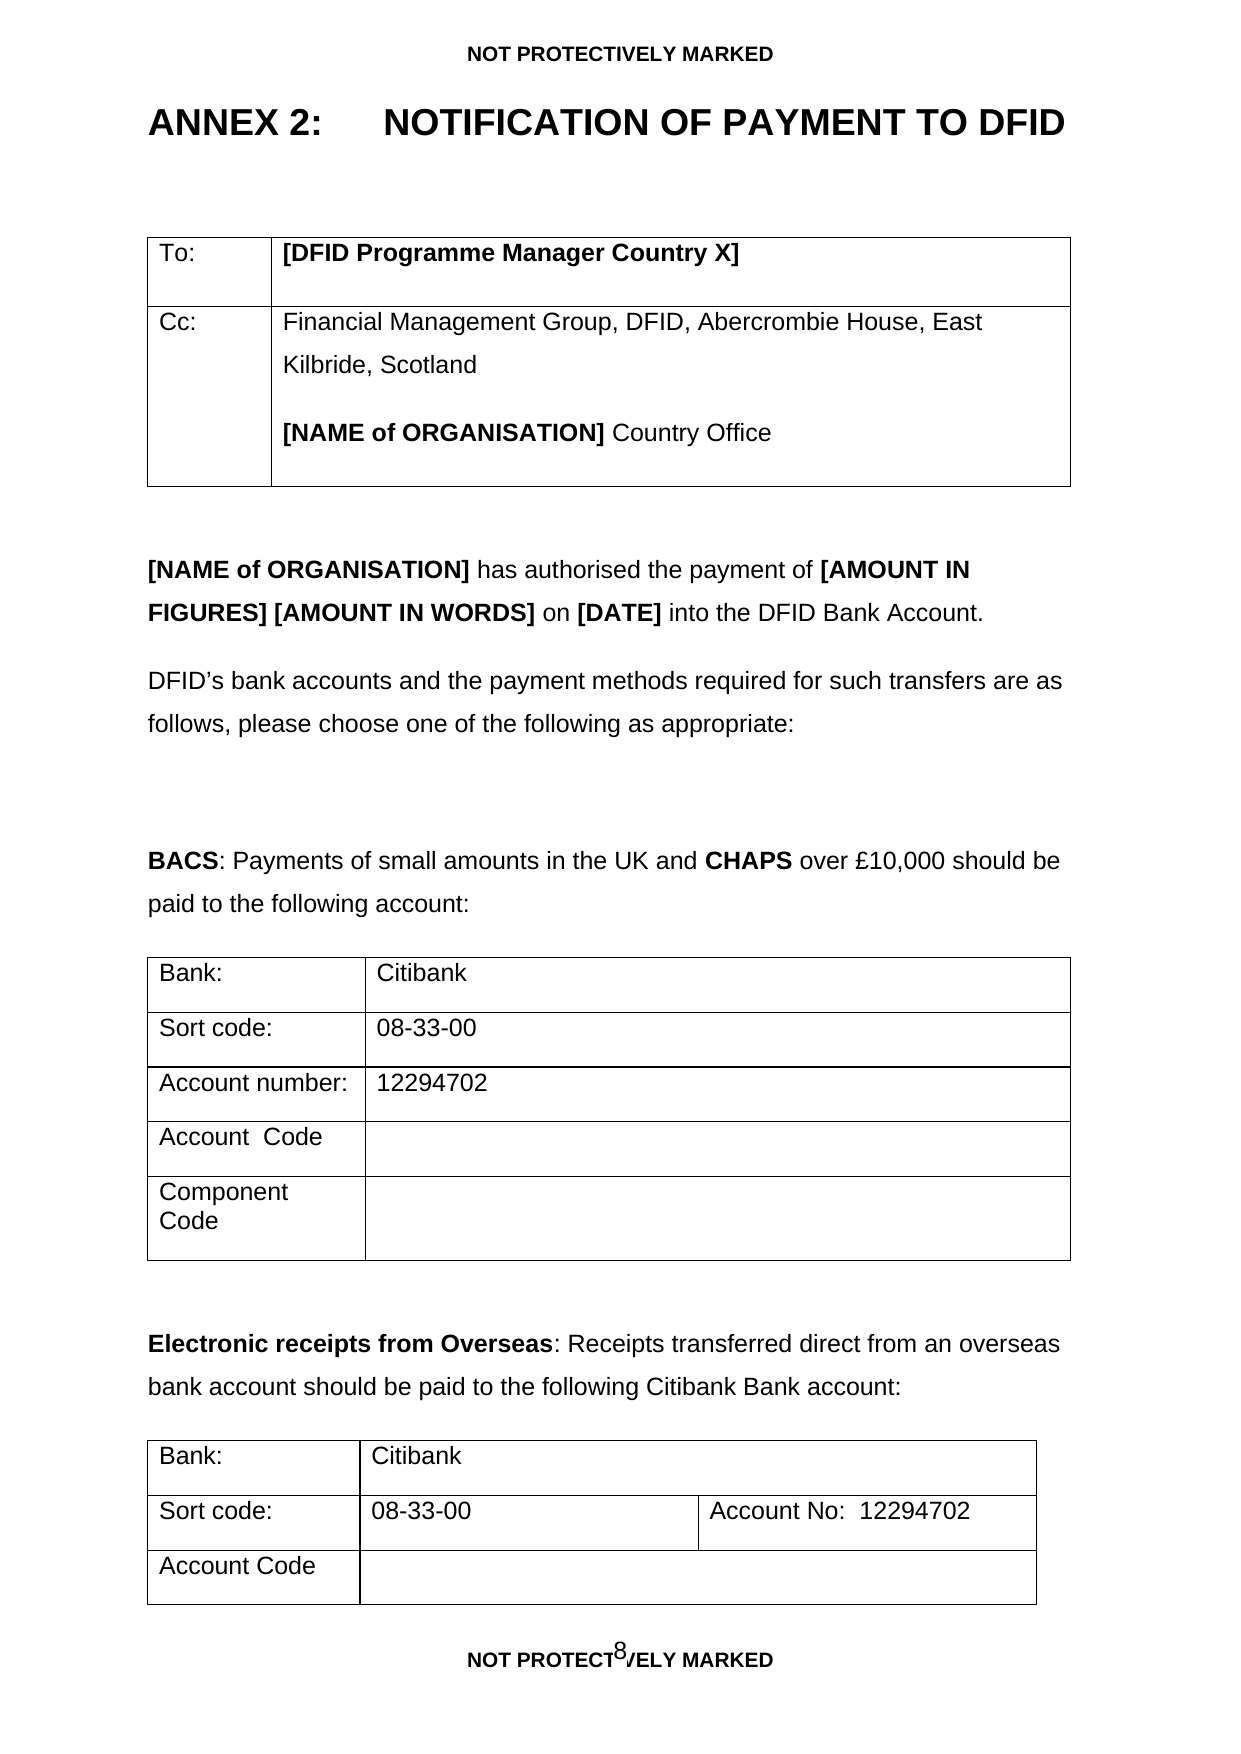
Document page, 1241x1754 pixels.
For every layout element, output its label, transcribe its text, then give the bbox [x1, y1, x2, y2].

text DFID’s bank accounts and the payment methods required for such transfers are as follows, please choose one of the following as appropriate: [148, 666, 1092, 738]
table_cell [366, 1177, 1070, 1259]
table_header Bank: [148, 1441, 359, 1495]
table_cell Sort code: [148, 1013, 365, 1066]
table_header To: [148, 238, 271, 306]
table_cell Account number: [148, 1068, 365, 1121]
table_cell 12294702 [366, 1068, 1070, 1121]
table_header Citibank [361, 1441, 1036, 1495]
table_cell Account No: 12294702 [699, 1496, 1036, 1549]
text Electronic receipts from Overseas: Receipts transferred direct from an overseas bank account should be paid to the following Citibank Bank account: [148, 1329, 1092, 1401]
table_cell Account Code [148, 1122, 365, 1176]
table_cell [148, 418, 271, 486]
table_cell Financial Management Group, DFID, Abercrombie House, East Kilbride, Scotland [272, 307, 1070, 418]
table_header Citibank [366, 958, 1070, 1012]
text BACS: Payments of small amounts in the UK and CHAPS over £10,000 should be paid to the following account: [148, 846, 1092, 917]
table_cell Component Code [148, 1177, 365, 1259]
table_cell [361, 1551, 1036, 1604]
table_cell [366, 1122, 1070, 1176]
table_header Bank: [148, 958, 365, 1012]
text [NAME of ORGANISATION] has authorised the payment of [AMOUNT IN FIGURES] [AMOUNT IN WORDS] on [DATE] into the DFID Bank Account. [148, 555, 1092, 627]
table_cell Cc: [148, 307, 271, 418]
table_cell Sort code: [148, 1496, 359, 1549]
table_cell [NAME of ORGANISATION] Country Office [272, 418, 1070, 486]
subtitle ANNEX 2: NOTIFICATION OF PAYMENT TO DFID [148, 100, 1109, 143]
table_cell 08-33-00 [361, 1496, 698, 1549]
table_header [DFID Programme Manager Country X] [272, 238, 1070, 306]
table_cell 08-33-00 [366, 1013, 1070, 1066]
table_cell Account Code [148, 1551, 359, 1604]
